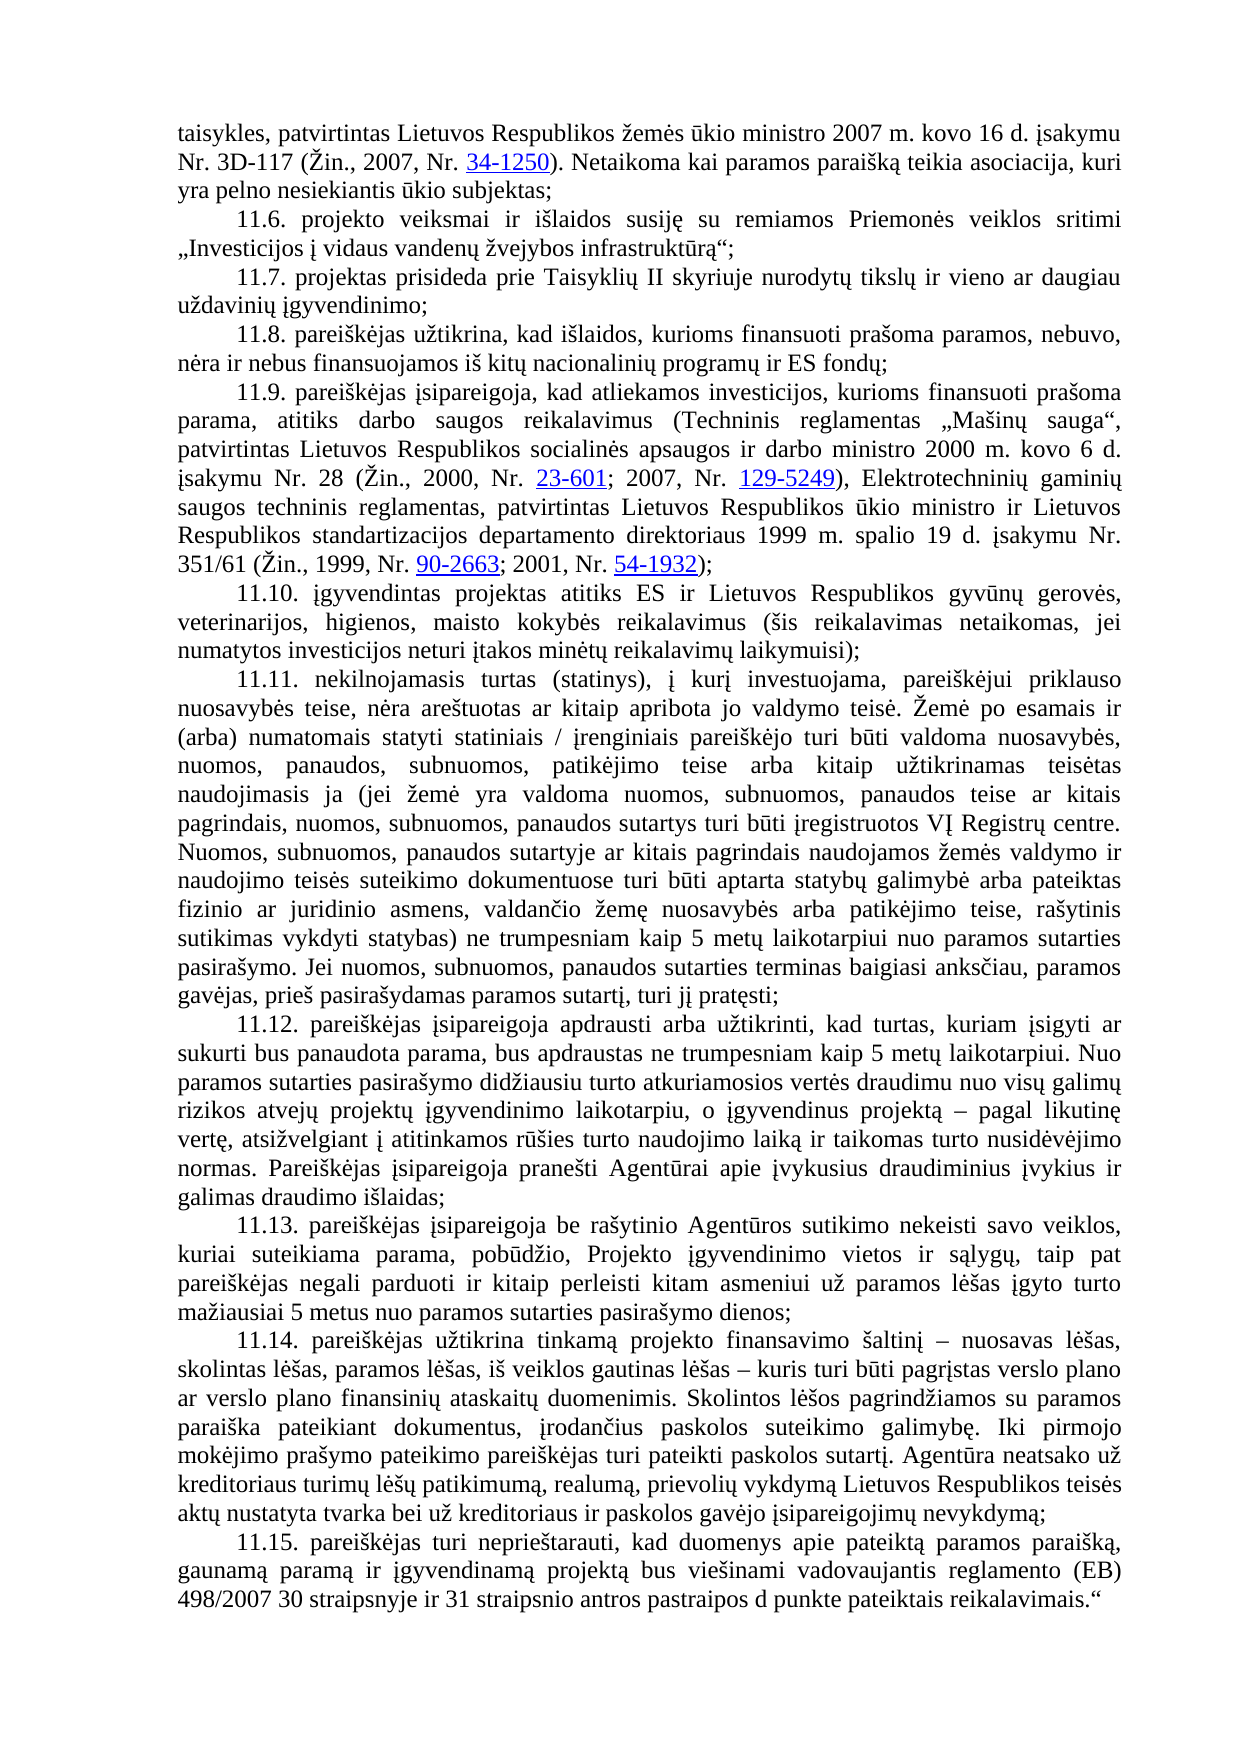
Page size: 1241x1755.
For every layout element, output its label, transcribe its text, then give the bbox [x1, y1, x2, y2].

text 11.9. pareiškėjas įsipareigoja, kad atliekamos investicijos, kurioms finansuoti prašoma parama, atitiks darbo saugos reikalavimus (Techninis reglamentas „Mašinų sauga“, patvirtintas Lietuvos Respublikos socialinės apsaugos ir darbo ministro 2000 m. kovo 6 d. įsakymu Nr. 28 (Žin., 2000, Nr. 23-601; 2007, Nr. 129-5249), Elektrotechninių gaminių saugos techninis reglamentas, patvirtintas Lietuvos Respublikos ūkio ministro ir Lietuvos Respublikos standartizacijos departamento direktoriaus 1999 m. spalio 19 d. įsakymu Nr. 351/61 (Žin., 1999, Nr. 90-2663; 2001, Nr. 54-1932); [177, 377, 1122, 578]
text 11.11. nekilnojamasis turtas (statinys), į kurį investuojama, pareiškėjui priklauso nuosavybės teise, nėra areštuotas ar kitaip apribota jo valdymo teisė. Žemė po esamais ir (arba) numatomais statyti statiniais / įrenginiais pareiškėjo turi būti valdoma nuosavybės, nuomos, panaudos, subnuomos, patikėjimo teise arba kitaip užtikrinamas teisėtas naudojimasis ja (jei žemė yra valdoma nuomos, subnuomos, panaudos teise ar kitais pagrindais, nuomos, subnuomos, panaudos sutartys turi būti įregistruotos VĮ Registrų centre. Nuomos, subnuomos, panaudos sutartyje ar kitais pagrindais naudojamos žemės valdymo ir naudojimo teisės suteikimo dokumentuose turi būti aptarta statybų galimybė arba pateiktas fizinio ar juridinio asmens, valdančio žemę nuosavybės arba patikėjimo teise, rašytinis sutikimas vykdyti statybas) ne trumpesniam kaip 5 metų laikotarpiui nuo paramos sutarties pasirašymo. Jei nuomos, subnuomos, panaudos sutarties terminas baigiasi anksčiau, paramos gavėjas, prieš pasirašydamas paramos sutartį, turi jį pratęsti; [177, 664, 1122, 1009]
text 11.13. pareiškėjas įsipareigoja be rašytinio Agentūros sutikimo nekeisti savo veiklos, kuriai suteikiama parama, pobūdžio, Projekto įgyvendinimo vietos ir sąlygų, taip pat pareiškėjas negali parduoti ir kitaip perleisti kitam asmeniui už paramos lėšas įgyto turto mažiausiai 5 metus nuo paramos sutarties pasirašymo dienos; [177, 1211, 1122, 1326]
text taisykles, patvirtintas Lietuvos Respublikos žemės ūkio ministro 2007 m. kovo 16 d. įsakymu Nr. 3D-117 (Žin., 2007, Nr. 34-1250). Netaikoma kai paramos paraišką teikia asociacija, kuri yra pelno nesiekiantis ūkio subjektas; [177, 118, 1122, 204]
text 11.15. pareiškėjas turi neprieštarauti, kad duomenys apie pateiktą paramos paraišką, gaunamą paramą ir įgyvendinamą projektą bus viešinami vadovaujantis reglamento (EB) 498/2007 30 straipsnyje ir 31 straipsnio antros pastraipos d punkte pateiktais reikalavimais.“ [177, 1527, 1122, 1613]
text 11.12. pareiškėjas įsipareigoja apdrausti arba užtikrinti, kad turtas, kuriam įsigyti ar sukurti bus panaudota parama, bus apdraustas ne trumpesniam kaip 5 metų laikotarpiui. Nuo paramos sutarties pasirašymo didžiausiu turto atkuriamosios vertės draudimu nuo visų galimų rizikos atvejų projektų įgyvendinimo laikotarpiu, o įgyvendinus projektą – pagal likutinę vertę, atsižvelgiant į atitinkamos rūšies turto naudojimo laiką ir taikomas turto nusidėvėjimo normas. Pareiškėjas įsipareigoja pranešti Agentūrai apie įvykusius draudiminius įvykius ir galimas draudimo išlaidas; [177, 1009, 1122, 1211]
text 11.14. pareiškėjas užtikrina tinkamą projekto finansavimo šaltinį – nuosavas lėšas, skolintas lėšas, paramos lėšas, iš veiklos gautinas lėšas – kuris turi būti pagrįstas verslo plano ar verslo plano finansinių ataskaitų duomenimis. Skolintos lėšos pagrindžiamos su paramos paraiška pateikiant dokumentus, įrodančius paskolos suteikimo galimybę. Iki pirmojo mokėjimo prašymo pateikimo pareiškėjas turi pateikti paskolos sutartį. Agentūra neatsako už kreditoriaus turimų lėšų patikimumą, realumą, prievolių vykdymą Lietuvos Respublikos teisės aktų nustatyta tvarka bei už kreditoriaus ir paskolos gavėjo įsipareigojimų nevykdymą; [177, 1326, 1122, 1527]
text 11.7. projektas prisideda prie Taisyklių II skyriuje nurodytų tikslų ir vieno ar daugiau uždavinių įgyvendinimo; [177, 262, 1122, 319]
text 11.10. įgyvendintas projektas atitiks ES ir Lietuvos Respublikos gyvūnų gerovės, veterinarijos, higienos, maisto kokybės reikalavimus (šis reikalavimas netaikomas, jei numatytos investicijos neturi įtakos minėtų reikalavimų laikymuisi); [177, 578, 1122, 664]
text 11.8. pareiškėjas užtikrina, kad išlaidos, kurioms finansuoti prašoma paramos, nebuvo, nėra ir nebus finansuojamos iš kitų nacionalinių programų ir ES fondų; [177, 319, 1122, 377]
text 11.6. projekto veiksmai ir išlaidos susiję su remiamos Priemonės veiklos sritimi „Investicijos į vidaus vandenų žvejybos infrastruktūrą“; [177, 204, 1122, 262]
